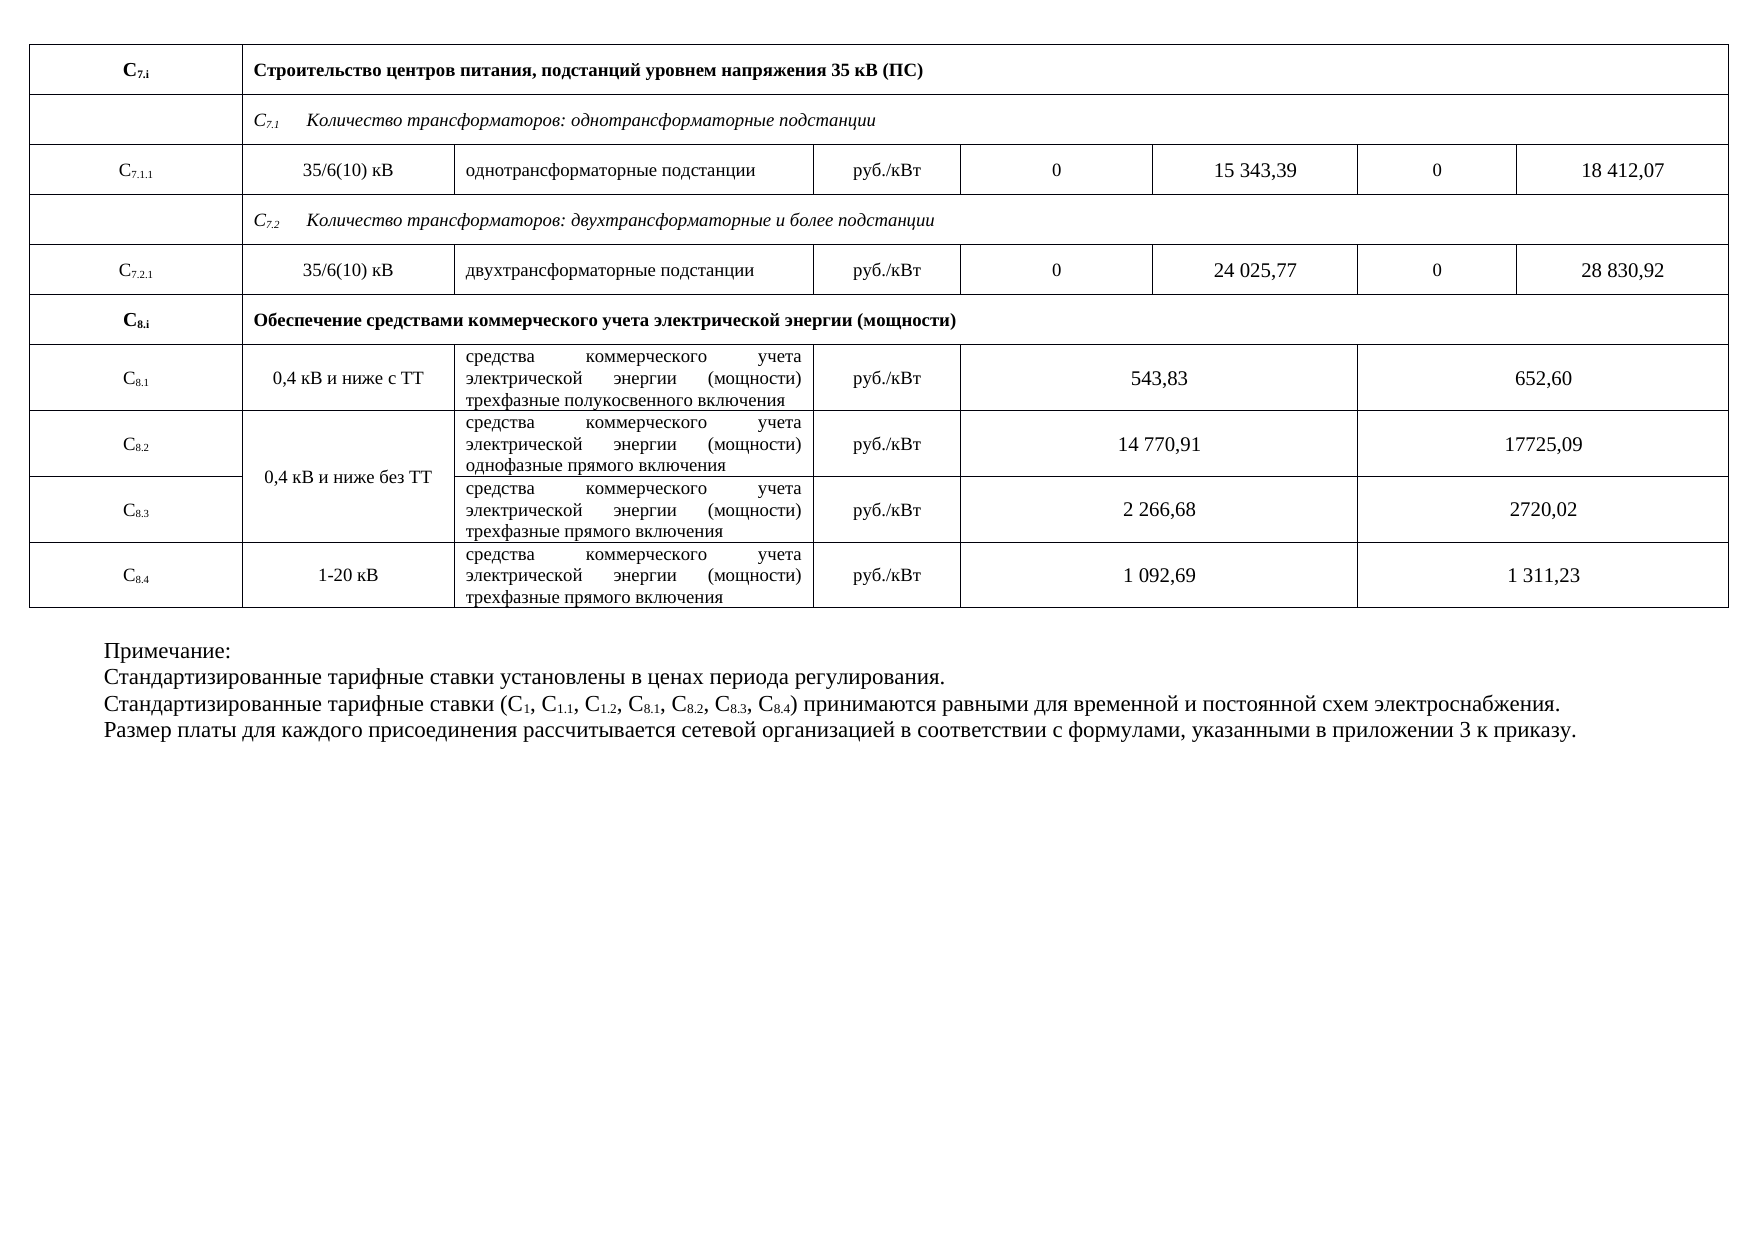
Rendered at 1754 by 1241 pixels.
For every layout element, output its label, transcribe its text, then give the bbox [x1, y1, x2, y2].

table_cell С7.1 Количество трансформаторов: однотрансформаторные подстанции [243, 95, 1728, 144]
table_cell 35/6(10) кВ [243, 145, 454, 194]
table_cell руб./кВт [814, 245, 960, 294]
text Стандартизированные тарифные ставки (С1, С1.1, С1.2, С8.1, С8.2, С8.3, С8.4) принимаются равными для временной и постоянной схем электроснабжения. [103, 690, 1636, 716]
table_cell [30, 95, 242, 144]
table_cell 0 [961, 145, 1152, 194]
table_cell 0,4 кВ и ниже с ТТ [243, 345, 454, 410]
table_cell 0 [1358, 145, 1516, 194]
table_cell С8.3 [30, 477, 242, 542]
table_cell 18 412,07 [1517, 145, 1728, 194]
table_cell С7.2.1 [30, 245, 242, 294]
table_cell 652,60 [1358, 345, 1728, 410]
table_cell руб./кВт [814, 477, 960, 542]
table_cell двухтрансформаторные подстанции [455, 245, 813, 294]
table_cell С7.1.1 [30, 145, 242, 194]
table_cell 543,83 [961, 345, 1357, 410]
table_cell 2720,02 [1358, 477, 1728, 542]
table_cell 28 830,92 [1517, 245, 1728, 294]
table_cell 15 343,39 [1153, 145, 1357, 194]
text Стандартизированные тарифные ставки установлены в ценах периода регулирования. [103, 663, 1636, 690]
table_cell С8.2 [30, 411, 242, 476]
table_cell 14 770,91 [961, 411, 1357, 476]
table_cell С8.4 [30, 543, 242, 607]
table_cell [30, 195, 242, 244]
table_cell средства коммерческого учета электрической энергии (мощности) трехфазные прямого включения [455, 543, 813, 607]
table_cell средства коммерческого учета электрической энергии (мощности) трехфазные полукосвенного включения [455, 345, 813, 410]
table_cell средства коммерческого учета электрической энергии (мощности) трехфазные прямого включения [455, 477, 813, 542]
table_cell 17725,09 [1358, 411, 1728, 476]
table_cell 0,4 кВ и ниже без ТТ [243, 411, 454, 542]
table_cell 1-20 кВ [243, 543, 454, 607]
table_cell руб./кВт [814, 411, 960, 476]
table_cell руб./кВт [814, 345, 960, 410]
table_cell С8.1 [30, 345, 242, 410]
table_cell средства коммерческого учета электрической энергии (мощности) однофазные прямого включения [455, 411, 813, 476]
table_cell однотрансформаторные подстанции [455, 145, 813, 194]
table_cell С7.i [30, 45, 242, 94]
table_cell С8.i [30, 295, 242, 344]
table_cell 1 311,23 [1358, 543, 1728, 607]
text Размер платы для каждого присоединения рассчитывается сетевой организацией в соответствии с формулами, указанными в приложении 3 к приказу. [103, 716, 1636, 742]
text Примечание: [103, 637, 1636, 663]
table_cell Строительство центров питания, подстанций уровнем напряжения 35 кВ (ПС) [243, 45, 1728, 94]
table_cell руб./кВт [814, 145, 960, 194]
table_cell 0 [961, 245, 1152, 294]
table_cell 35/6(10) кВ [243, 245, 454, 294]
table_cell С7.2 Количество трансформаторов: двухтрансформаторные и более подстанции [243, 195, 1728, 244]
table_cell 0 [1358, 245, 1516, 294]
table_cell 1 092,69 [961, 543, 1357, 607]
table_cell 24 025,77 [1153, 245, 1357, 294]
table_cell 2 266,68 [961, 477, 1357, 542]
table_cell руб./кВт [814, 543, 960, 607]
table_cell Обеспечение средствами коммерческого учета электрической энергии (мощности) [243, 295, 1728, 344]
